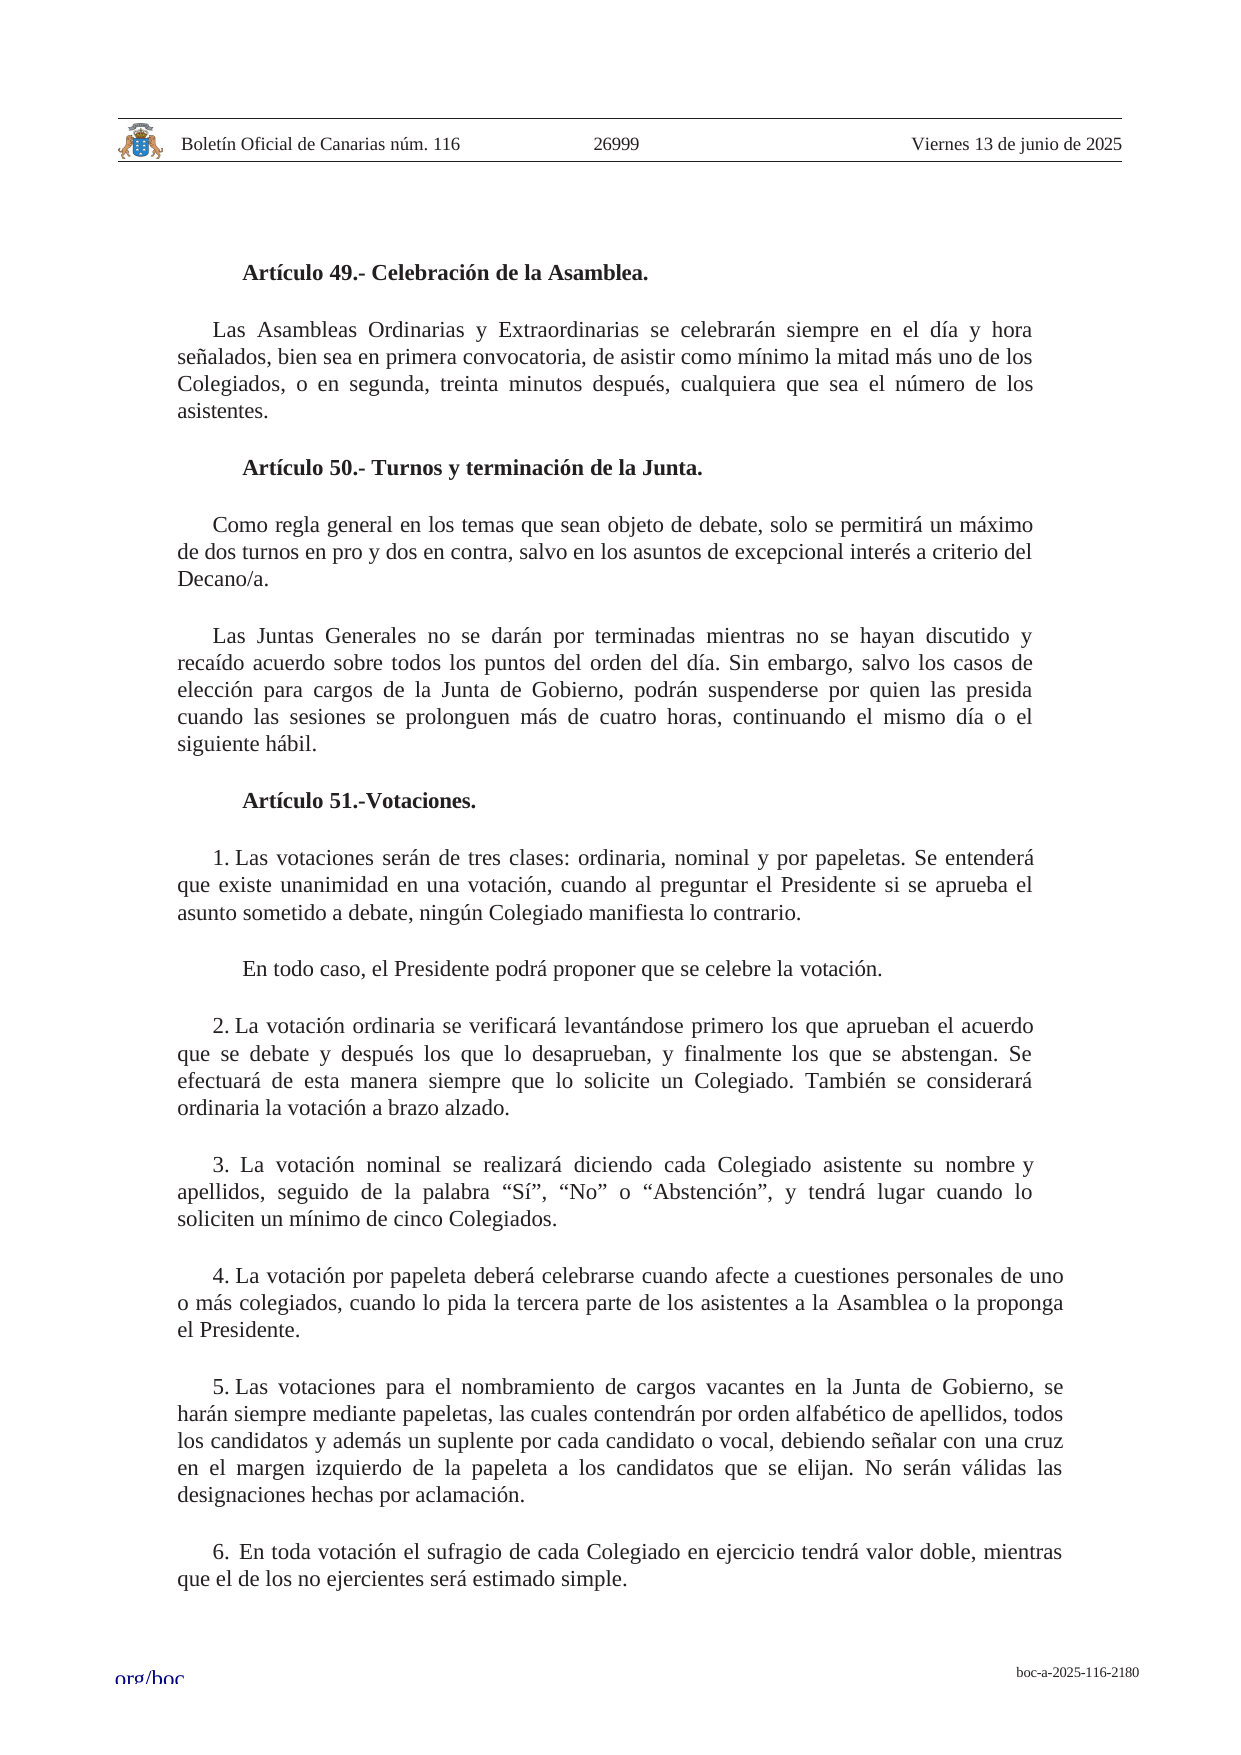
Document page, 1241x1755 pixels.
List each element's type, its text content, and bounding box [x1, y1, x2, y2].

text En todo caso, el Presidente podrá proponer que se celebre la votación. [242, 956, 1063, 982]
text Las Asambleas Ordinarias y Extraordinarias se celebrarán siempre en el día y hora señalados, bien sea en primera convocatoria, de asistir como mínimo la mitad más uno de los Colegiados, o en segunda, treinta minutos después, cualquiera que sea el número de los asistentes. [177, 316, 1034, 423]
list Las votaciones serán de tres clases: ordinaria, nominal y por papeletas. Se entenderá que existe unanimidad en una votación, cuando al preguntar el Presidente si se aprueba el asunto sometido a debate, ningún Colegiado manifiesta lo contrario. [177, 844, 1034, 925]
list En toda votación el sufragio de cada Colegiado en ejercicio tendrá valor doble, mientras que el de los no ejercientes será estimado simple. [177, 1538, 1063, 1592]
list La votación ordinaria se verificará levantándose primero los que aprueban el acuerdo que se debate y después los que lo desaprueban, y finalmente los que se abstengan. Se efectuará de esta manera siempre que lo solicite un Colegiado. También se considerará ordinaria la votación a brazo alzado. [177, 1012, 1034, 1120]
subtitle Artículo 49.- Celebración de la Asamblea. [242, 259, 1063, 285]
text Como regla general en los temas que sean objeto de debate, solo se permitirá un máximo de dos turnos en pro y dos en contra, salvo en los asuntos de excepcional interés a criterio del Decano/a. [177, 511, 1034, 591]
subtitle Artículo 50.- Turnos y terminación de la Junta. [242, 454, 1063, 480]
list La votación nominal se realizará diciendo cada Colegiado asistente su nombre y apellidos, seguido de la palabra “Sí”, “No” o “Abstención”, y tendrá lugar cuando lo soliciten un mínimo de cinco Colegiados. [177, 1151, 1034, 1231]
list Las votaciones para el nombramiento de cargos vacantes en la Junta de Gobierno, se harán siempre mediante papeletas, las cuales contendrán por orden alfabético de apellidos, todos los candidatos y además un suplente por cada candidato o vocal, debiendo señalar con una cruz en el margen izquierdo de la papeleta a los candidatos que se elijan. No serán válidas las designaciones hechas por aclamación. [177, 1373, 1063, 1507]
list La votación por papeleta deberá celebrarse cuando afecte a cuestiones personales de uno o más colegiados, cuando lo pida la tercera parte de los asistentes a la Asamblea o la proponga el Presidente. [177, 1262, 1063, 1342]
subtitle Artículo 51.-Votaciones. [242, 787, 1063, 814]
text Las Juntas Generales no se darán por terminadas mientras no se hayan discutido y recaído acuerdo sobre todos los puntos del orden del día. Sin embargo, salvo los casos de elección para cargos de la Junta de Gobierno, podrán suspenderse por quien las presida cuando las sesiones se prolonguen más de cuatro horas, continuando el mismo día o el siguiente hábil. [177, 622, 1034, 757]
